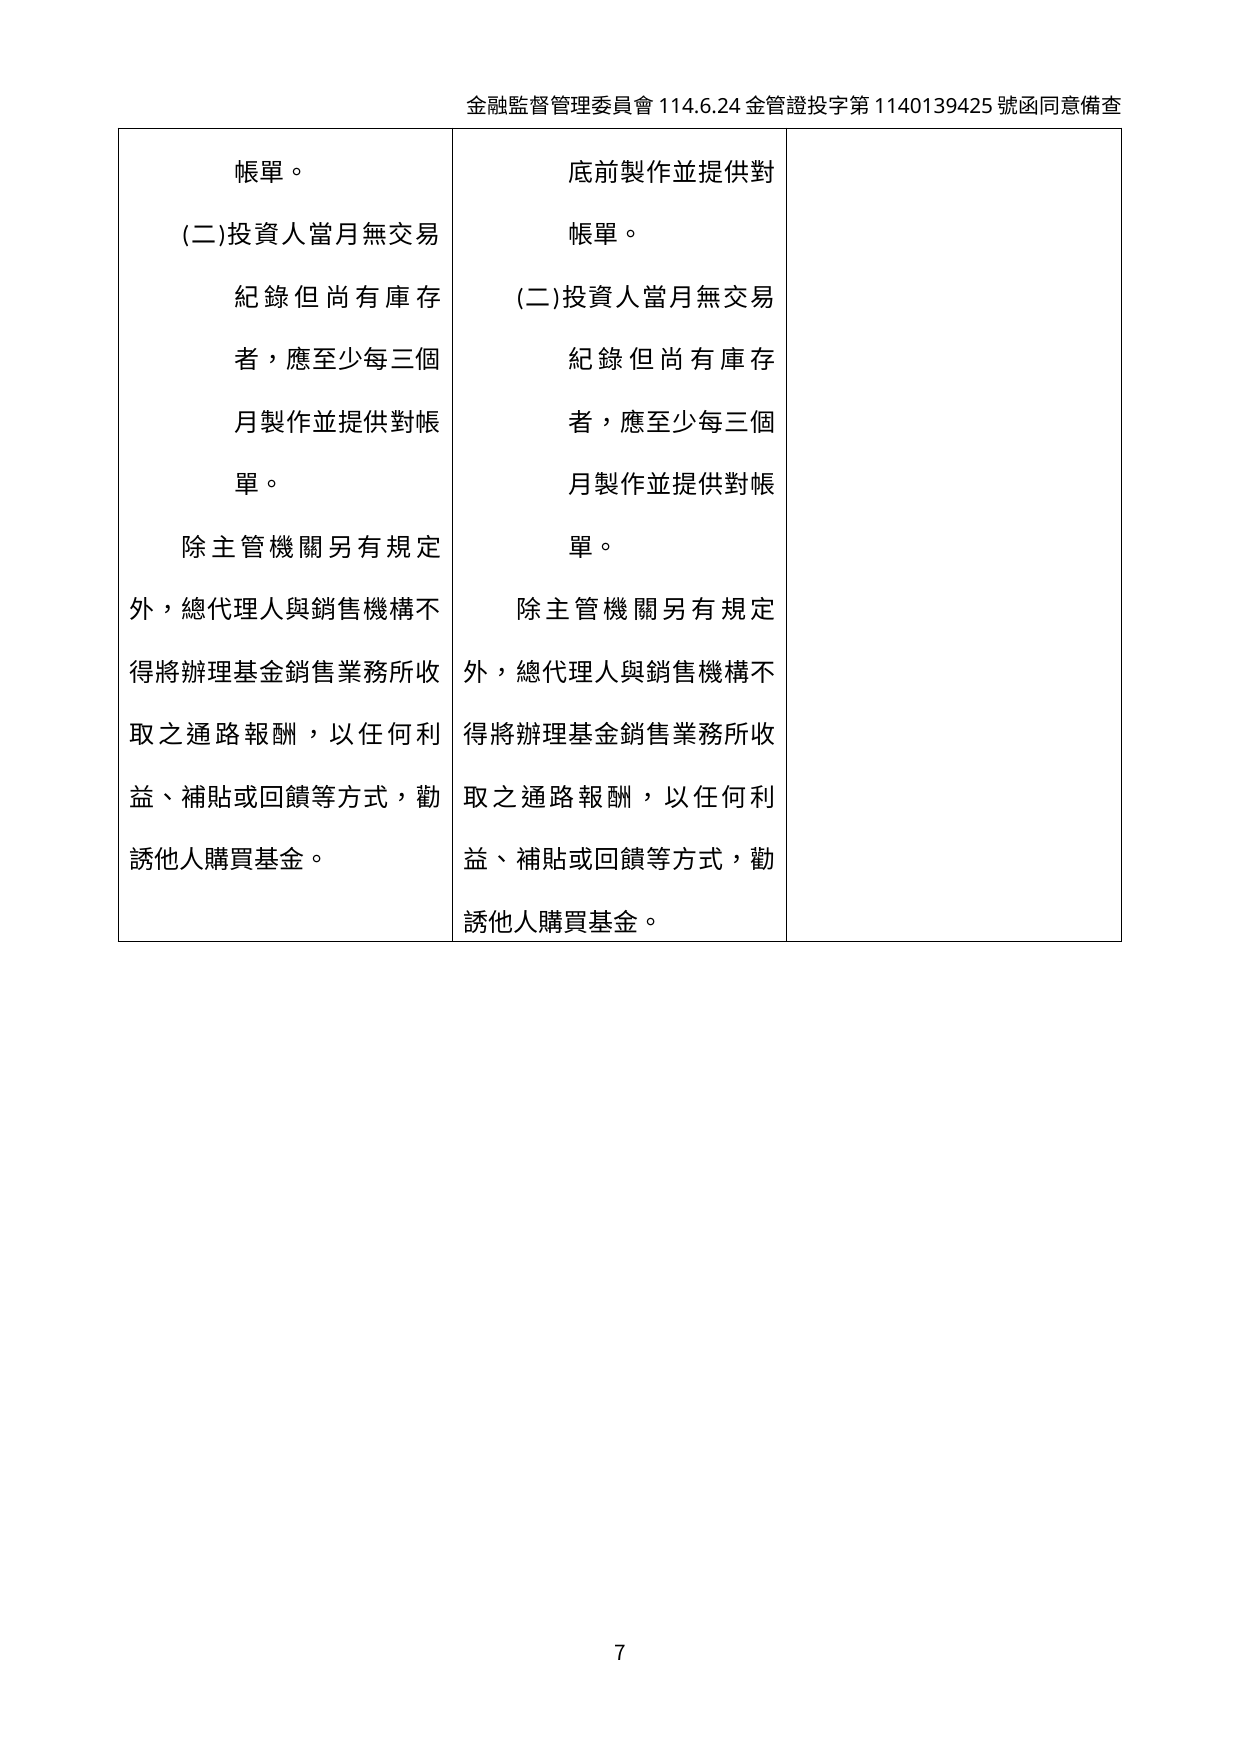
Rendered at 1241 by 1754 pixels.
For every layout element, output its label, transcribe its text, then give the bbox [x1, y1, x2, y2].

table_cell [787, 129, 1121, 941]
table_cell 底前製作並提供對帳單。 (二)投資人當月無交易紀錄但尚有庫存者，應至少每三個月製作並提供對帳單。 除主管機關另有規定外，總代理人與銷售機構不得將辦理基金銷售業務所收取之通路報酬，以任何利益、補貼或回饋等方式，勸誘他人購買基金。 [453, 129, 786, 941]
table_cell 帳單。 (二)投資人當月無交易紀錄但尚有庫存者，應至少每三個月製作並提供對帳單。 除主管機關另有規定外，總代理人與銷售機構不得將辦理基金銷售業務所收取之通路報酬，以任何利益、補貼或回饋等方式，勸誘他人購買基金。 [119, 129, 452, 941]
